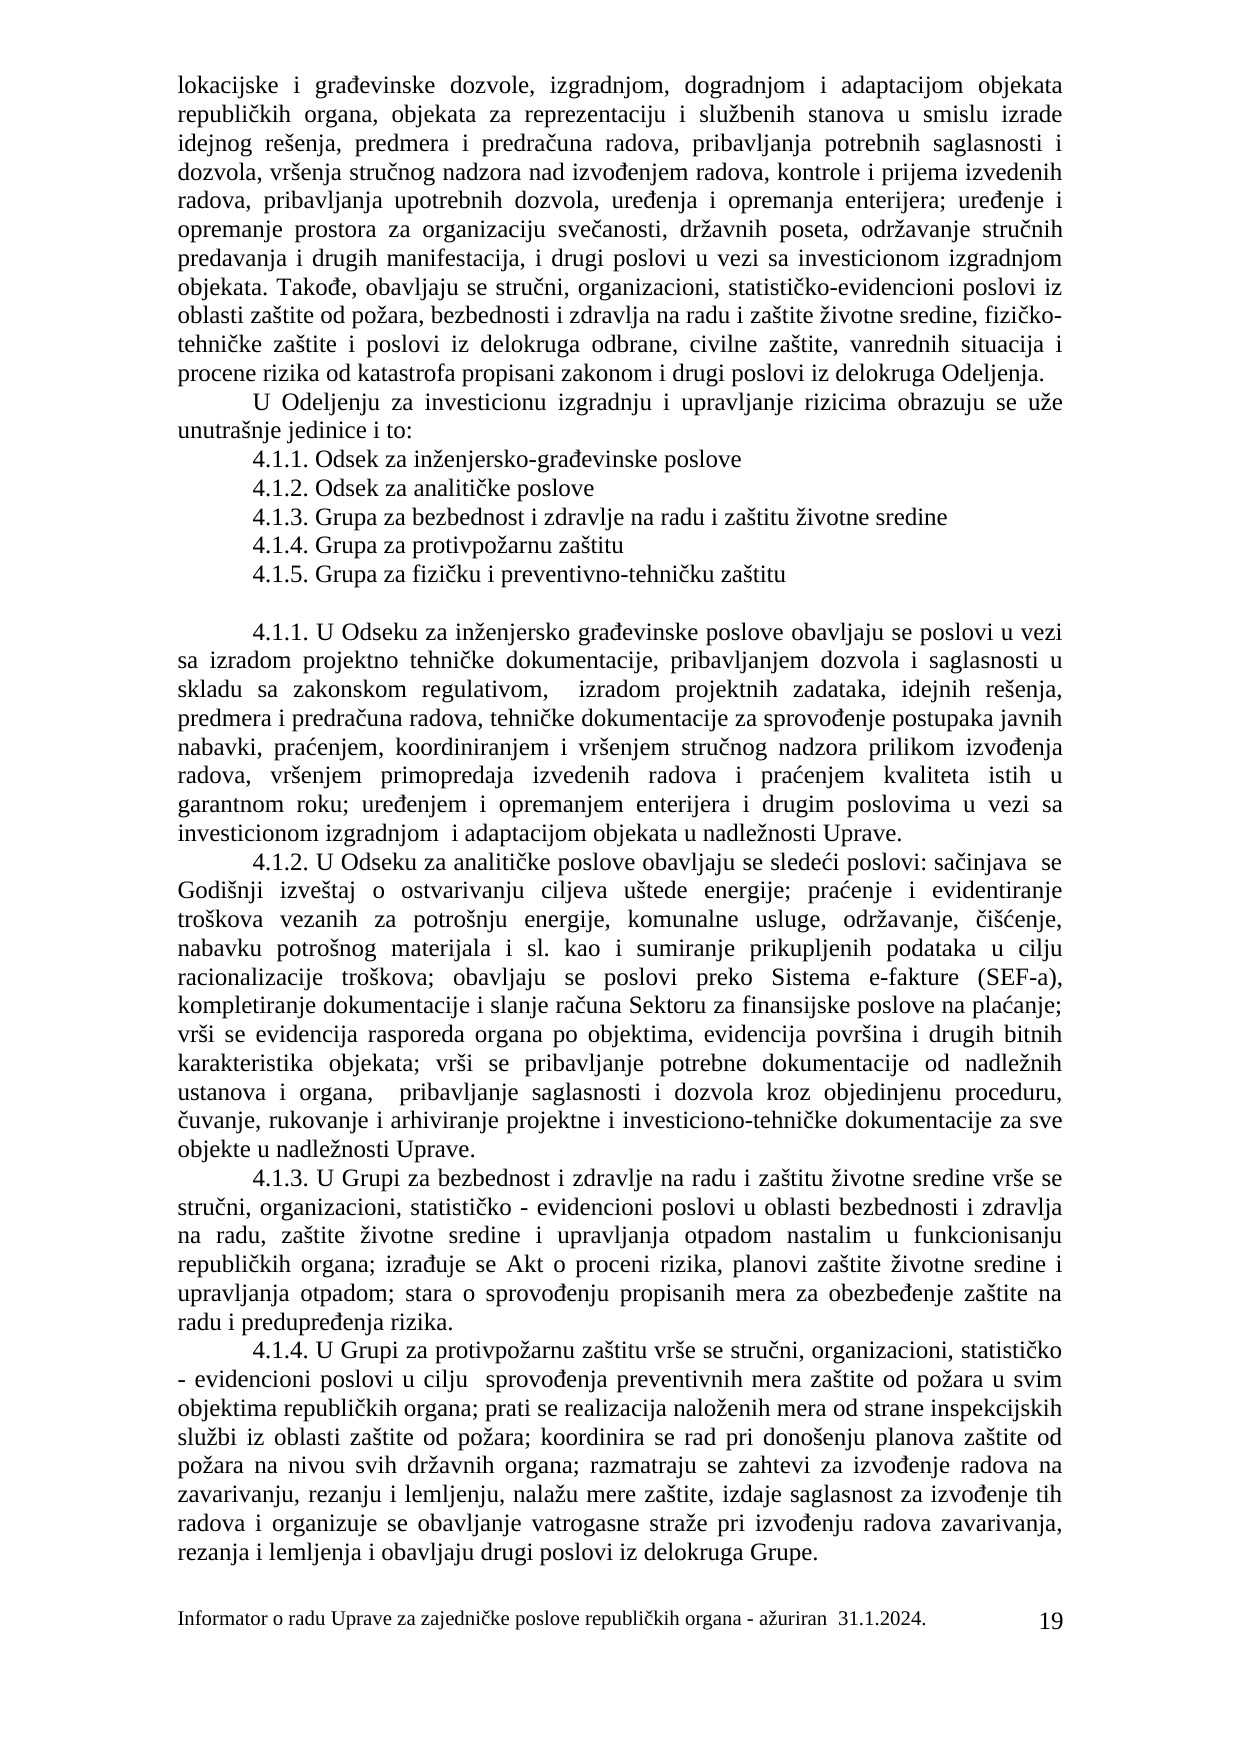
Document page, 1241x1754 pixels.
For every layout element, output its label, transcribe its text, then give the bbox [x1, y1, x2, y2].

subtitle 4.1.2. U Odseku za analitičke poslove obavljaju se sledeći poslovi: sačinjava se Godišnji izveštaj o ostvarivanju ciljeva uštede energije; praćenje i evidentiranje troškova vezanih za potrošnju energije, komunalne usluge, održavanje, čišćenje, nabavku potrošnog materijala i sl. kao i sumiranje prikupljenih podataka u cilju racionalizacije troškova; obavljaju se poslovi preko Sistema e-fakture (SEF-a), kompletiranje dokumentacije i slanje računa Sektoru za finansijske poslove na plaćanje; vrši se evidencija rasporeda organa po objektima, evidencija površina i drugih bitnih karakteristika objekata; vrši se pribavljanje potrebne dokumentacije od nadležnih ustanova i organa, pribavljanje saglasnosti i dozvola kroz objedinjenu proceduru, čuvanje, rukovanje i arhiviranje projektne i investiciono-tehničke dokumentacije za sve objekte u nadležnosti Uprave. [177, 847, 1063, 1163]
subtitle 4.1.2. Odsek za analitičke poslove [177, 473, 1063, 502]
subtitle 4.1.5. Grupa za fizičku i preventivno-tehničku zaštitu [177, 559, 1063, 588]
subtitle 4.1.4. U Grupi za protivpožarnu zaštitu vrše se stručni, organizacioni, statističko - evidencioni poslovi u cilju sprovođenja preventivnih mera zaštite od požara u svim objektima republičkih organa; prati se realizacija naloženih mera od strane inspekcijskih službi iz oblasti zaštite od požara; koordinira se rad pri donošenju planova zaštite od požara na nivou svih državnih organa; razmatraju se zahtevi za izvođenje radova na zavarivanju, rezanju i lemljenju, nalažu mere zaštite, izdaje saglasnost za izvođenje tih radova i organizuje se obavljanje vatrogasne straže pri izvođenju radova zavarivanja, rezanja i lemljenja i obavljaju drugi poslovi iz delokruga Grupe. [177, 1335, 1063, 1565]
subtitle 4.1.4. Grupa za protivpožarnu zaštitu [177, 530, 1063, 559]
subtitle 4.1.1. U Odseku za inženjersko građevinske poslove obavljaju se poslovi u vezi sa izradom projektno tehničke dokumentacije, pribavljanjem dozvola i saglasnosti u skladu sa zakonskom regulativom, izradom projektnih zadataka, idejnih rešenja, predmera i predračuna radova, tehničke dokumentacije za sprovođenje postupaka javnih nabavki, praćenjem, koordiniranjem i vršenjem stručnog nadzora prilikom izvođenja radova, vršenjem primopredaja izvedenih radova i praćenjem kvaliteta istih u garantnom roku; uređenjem i opremanjem enterijera i drugim poslovima u vezi sa investicionom izgradnjom i adaptacijom objekata u nadležnosti Uprave. [177, 617, 1063, 847]
subtitle 4.1.1. Odsek za inženjersko-građevinske poslove [177, 444, 1063, 473]
subtitle 4.1.3. Grupa za bezbednost i zdravlje na radu i zaštitu životne sredine [177, 502, 1063, 530]
subtitle U Odeljenju za investicionu izgradnju i upravljanje rizicima obrazuju se uže unutrašnje jedinice i to: [177, 387, 1063, 444]
subtitle 4.1.3. U Grupi za bezbednost i zdravlje na radu i zaštitu životne sredine vrše se stručni, organizacioni, statističko - evidencioni poslovi u oblasti bezbednosti i zdravlja na radu, zaštite životne sredine i upravljanja otpadom nastalim u funkcionisanju republičkih organa; izrađuje se Akt o proceni rizika, planovi zaštite životne sredine i upravljanja otpadom; stara o sprovođenju propisanih mera za obezbeđenje zaštite na radu i predupređenja rizika. [177, 1163, 1063, 1335]
subtitle lokacijske i građevinske dozvole, izgradnjom, dogradnjom i adaptacijom objekata republičkih organa, objekata za reprezentaciju i službenih stanova u smislu izrade idejnog rešenja, predmera i predračuna radova, pribavljanja potrebnih saglasnosti i dozvola, vršenja stručnog nadzora nad izvođenjem radova, kontrole i prijema izvedenih radova, pribavljanja upotrebnih dozvola, uređenja i opremanja enterijera; uređenje i opremanje prostora za organizaciju svečanosti, državnih poseta, održavanje stručnih predavanja i drugih manifestacija, i drugi poslovi u vezi sa investicionom izgradnjom objekata. Takođe, obavljaju se stručni, organizacioni, statističko-evidencioni poslovi iz oblasti zaštite od požara, bezbednosti i zdravlja na radu i zaštite životne sredine, fizičko-tehničke zaštite i poslovi iz delokruga odbrane, civilne zaštite, vanrednih situacija i procene rizika od katastrofa propisani zakonom i drugi poslovi iz delokruga Odeljenja. [177, 70, 1063, 387]
